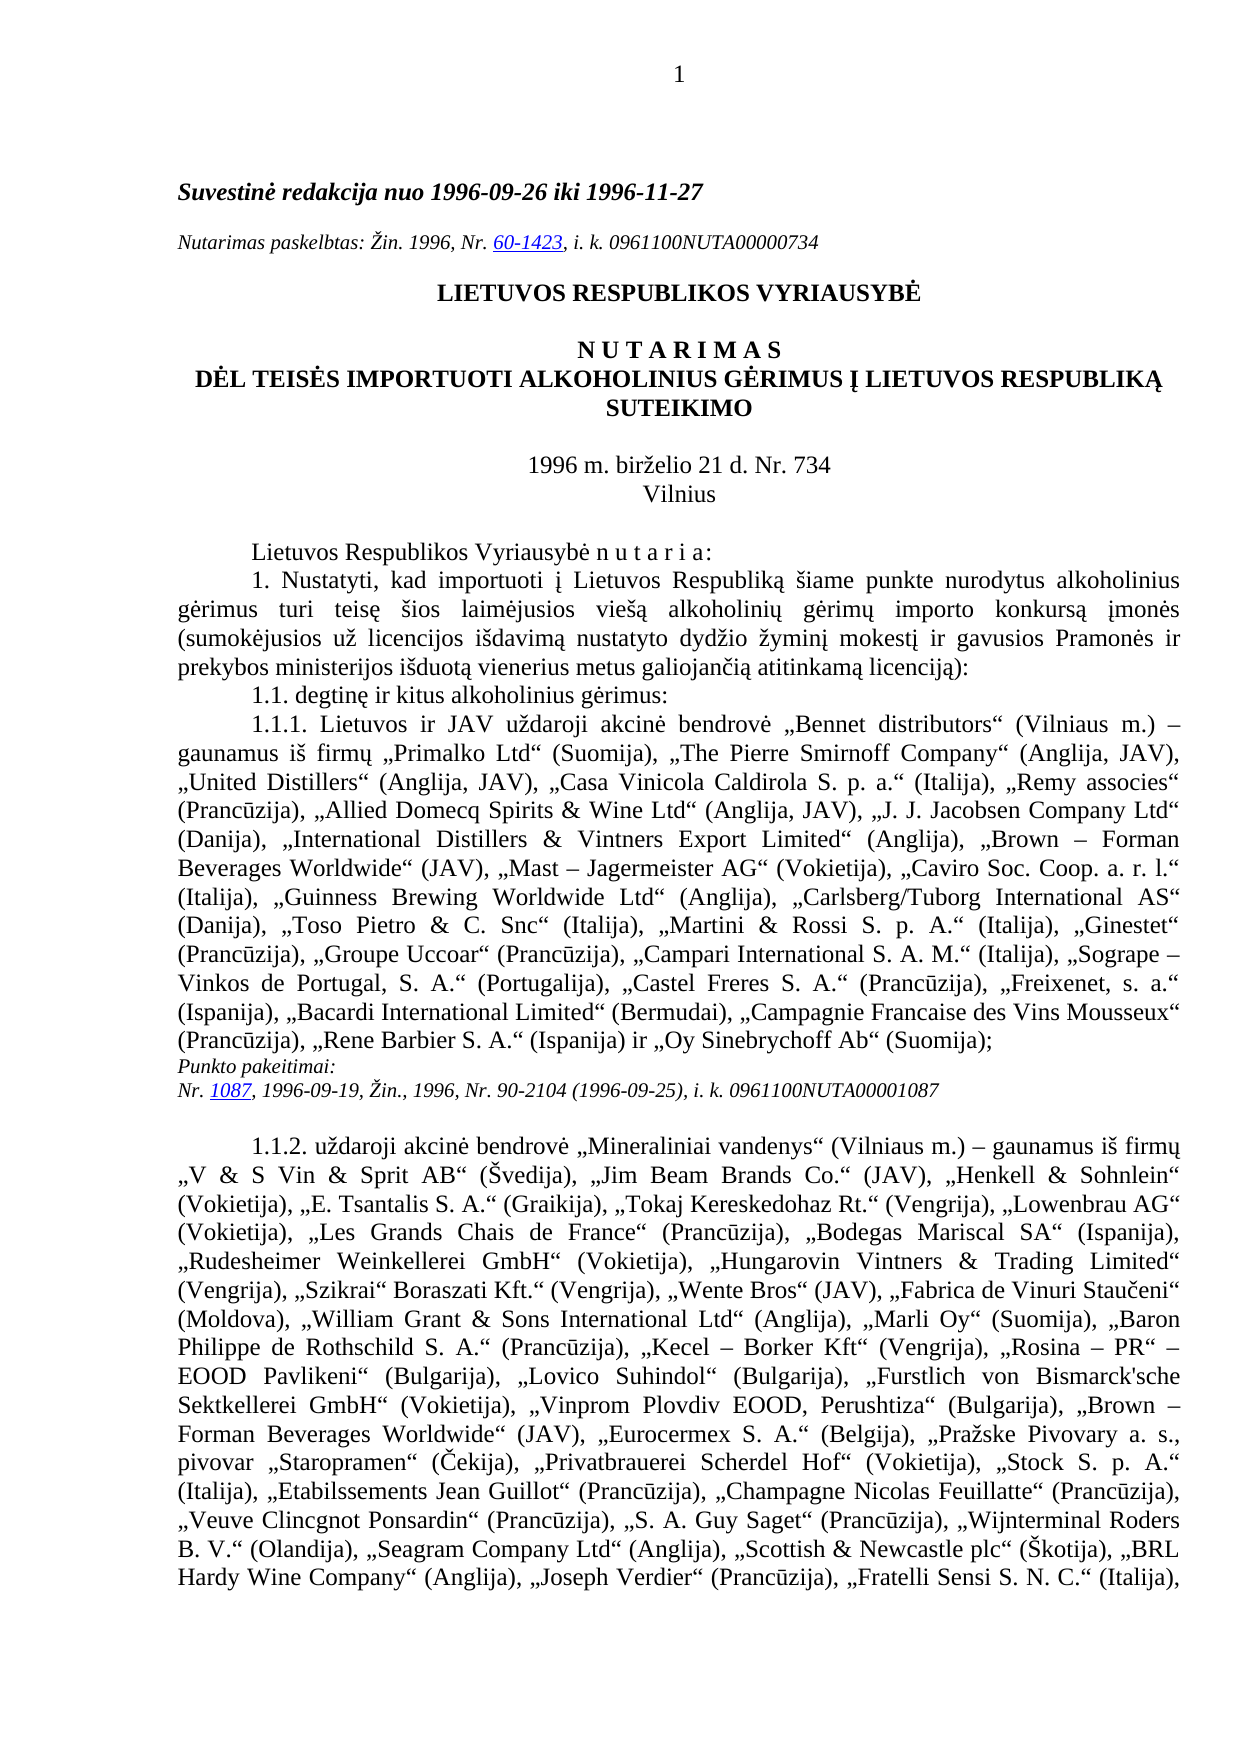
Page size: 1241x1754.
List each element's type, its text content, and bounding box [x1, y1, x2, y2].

text Suvestinė redakcija nuo 1996-09-26 iki 1996-11-27 [177, 177, 1181, 206]
text DĖL TEISĖS IMPORTUOTI ALKOHOLINIUS GĖRIMUS Į LIETUVOS RESPUBLIKĄ SUTEIKIMO [177, 364, 1181, 422]
text Punkto pakeitimai: [177, 1054, 1181, 1078]
text 1.1.1. Lietuvos ir JAV uždaroji akcinė bendrovė „Bennet distributors“ (Vilniaus m.) – gaunamus iš firmų „Primalko Ltd“ (Suomija), „The Pierre Smirnoff Company“ (Anglija, JAV), „United Distillers“ (Anglija, JAV), „Casa Vinicola Caldirola S. p. a.“ (Italija), „Remy associes“ (Prancūzija), „Allied Domecq Spirits & Wine Ltd“ (Anglija, JAV), „J. J. Jacobsen Company Ltd“ (Danija), „International Distillers & Vintners Export Limited“ (Anglija), „Brown – Forman Beverages Worldwide“ (JAV), „Mast – Jagermeister AG“ (Vokietija), „Caviro Soc. Coop. a. r. l.“ (Italija), „Guinness Brewing Worldwide Ltd“ (Anglija), „Carlsberg/Tuborg International AS“ (Danija), „Toso Pietro & C. Snc“ (Italija), „Martini & Rossi S. p. A.“ (Italija), „Ginestet“ (Prancūzija), „Groupe Uccoar“ (Prancūzija), „Campari International S. A. M.“ (Italija), „Sogrape – Vinkos de Portugal, S. A.“ (Portugalija), „Castel Freres S. A.“ (Prancūzija), „Freixenet, s. a.“ (Ispanija), „Bacardi International Limited“ (Bermudai), „Campagnie Francaise des Vins Mousseux“ (Prancūzija), „Rene Barbier S. A.“ (Ispanija) ir „Oy Sinebrychoff Ab“ (Suomija); [177, 709, 1181, 1054]
text N U T A R I M A S [177, 336, 1181, 364]
text Vilnius [177, 479, 1181, 508]
text 1.1.2. uždaroji akcinė bendrovė „Mineraliniai vandenys“ (Vilniaus m.) – gaunamus iš firmų „V & S Vin & Sprit AB“ (Švedija), „Jim Beam Brands Co.“ (JAV), „Henkell & Sohnlein“ (Vokietija), „E. Tsantalis S. A.“ (Graikija), „Tokaj Kereskedohaz Rt.“ (Vengrija), „Lowenbrau AG“ (Vokietija), „Les Grands Chais de France“ (Prancūzija), „Bodegas Mariscal SA“ (Ispanija), „Rudesheimer Weinkellerei GmbH“ (Vokietija), „Hungarovin Vintners & Trading Limited“ (Vengrija), „Szikrai“ Boraszati Kft.“ (Vengrija), „Wente Bros“ (JAV), „Fabrica de Vinuri Staučeni“ (Moldova), „William Grant & Sons International Ltd“ (Anglija), „Marli Oy“ (Suomija), „Baron Philippe de Rothschild S. A.“ (Prancūzija), „Kecel – Borker Kft“ (Vengrija), „Rosina – PR“ – EOOD Pavlikeni“ (Bulgarija), „Lovico Suhindol“ (Bulgarija), „Furstlich von Bismarck'sche Sektkellerei GmbH“ (Vokietija), „Vinprom Plovdiv EOOD, Perushtiza“ (Bulgarija), „Brown – Forman Beverages Worldwide“ (JAV), „Eurocermex S. A.“ (Belgija), „Pražske Pivovary a. s., pivovar „Staropramen“ (Čekija), „Privatbrauerei Scherdel Hof“ (Vokietija), „Stock S. p. A.“ (Italija), „Etabilssements Jean Guillot“ (Prancūzija), „Champagne Nicolas Feuillatte“ (Prancūzija), „Veuve Clincgnot Ponsardin“ (Prancūzija), „S. A. Guy Saget“ (Prancūzija), „Wijnterminal Roders B. V.“ (Olandija), „Seagram Company Ltd“ (Anglija), „Scottish & Newcastle plc“ (Škotija), „BRL Hardy Wine Company“ (Anglija), „Joseph Verdier“ (Prancūzija), „Fratelli Sensi S. N. C.“ (Italija), [177, 1131, 1181, 1591]
text Nutarimas paskelbtas: Žin. 1996, Nr. 60-1423, i. k. 0961100NUTA00000734 [177, 230, 1181, 254]
text Nr. 1087, 1996-09-19, Žin., 1996, Nr. 90-2104 (1996-09-25), i. k. 0961100NUTA00001087 [177, 1078, 1181, 1102]
text LIETUVOS RESPUBLIKOS VYRIAUSYBĖ [177, 278, 1181, 307]
text 1996 m. birželio 21 d. Nr. 734 [177, 451, 1181, 479]
text 1. Nustatyti, kad importuoti į Lietuvos Respubliką šiame punkte nurodytus alkoholinius gėrimus turi teisę šios laimėjusios viešą alkoholinių gėrimų importo konkursą įmonės (sumokėjusios už licencijos išdavimą nustatyto dydžio žyminį mokestį ir gavusios Pramonės ir prekybos ministerijos išduotą vienerius metus galiojančią atitinkamą licenciją): [177, 566, 1181, 681]
text Lietuvos Respublikos Vyriausybė nutaria: [177, 537, 1181, 566]
text 1.1. degtinę ir kitus alkoholinius gėrimus: [177, 681, 1181, 709]
